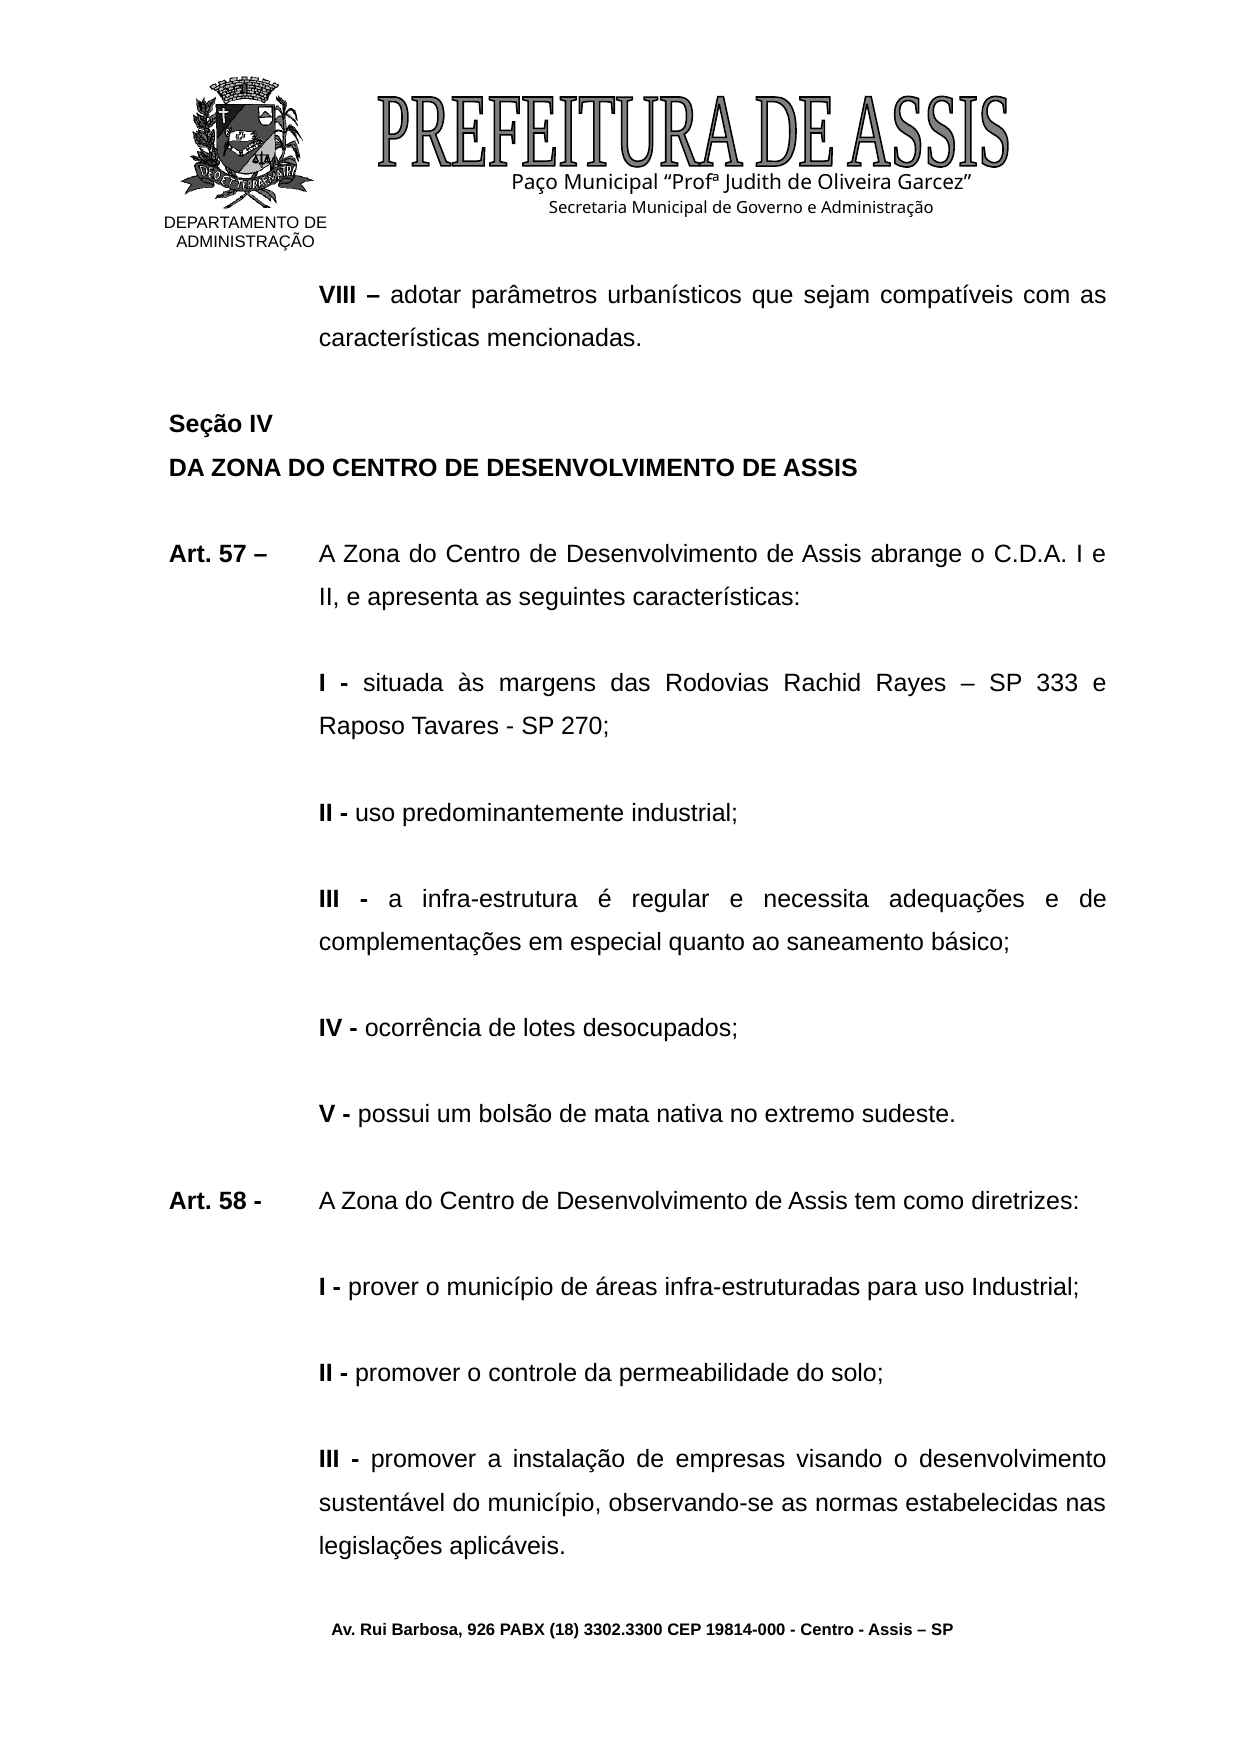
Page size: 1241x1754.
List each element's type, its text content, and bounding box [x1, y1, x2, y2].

text Seção IV [169, 409, 1107, 438]
text Art. 58 - A Zona do Centro de Desenvolvimento de Assis tem como diretrizes: [169, 1186, 1107, 1214]
text III - promover a instalação de empresas visando o desenvolvimento sustentável do município, observando-se as normas estabelecidas nas legislações aplicáveis. [319, 1444, 1107, 1559]
text II - uso predominantemente industrial; [319, 797, 1107, 826]
text I - situada às margens das Rodovias Rachid Rayes – SP 333 e Raposo Tavares - SP 270; [319, 668, 1107, 740]
text IV - ocorrência de lotes desocupados; [319, 1013, 1107, 1042]
text I - prover o município de áreas infra-estruturadas para uso Industrial; [319, 1272, 1107, 1301]
text V - possui um bolsão de mata nativa no extremo sudeste. [319, 1099, 1107, 1128]
text III - a infra-estrutura é regular e necessita adequações e de complementações em especial quanto ao saneamento básico; [319, 884, 1107, 956]
text VIII – adotar parâmetros urbanísticos que sejam compatíveis com as características mencionadas. [319, 280, 1107, 352]
text Art. 57 – A Zona do Centro de Desenvolvimento de Assis abrange o C.D.A. I e II, e apresenta as seguintes características: [169, 539, 1107, 611]
text II - promover o controle da permeabilidade do solo; [319, 1358, 1107, 1387]
text DA ZONA DO CENTRO DE DESENVOLVIMENTO DE ASSIS [169, 452, 1107, 481]
